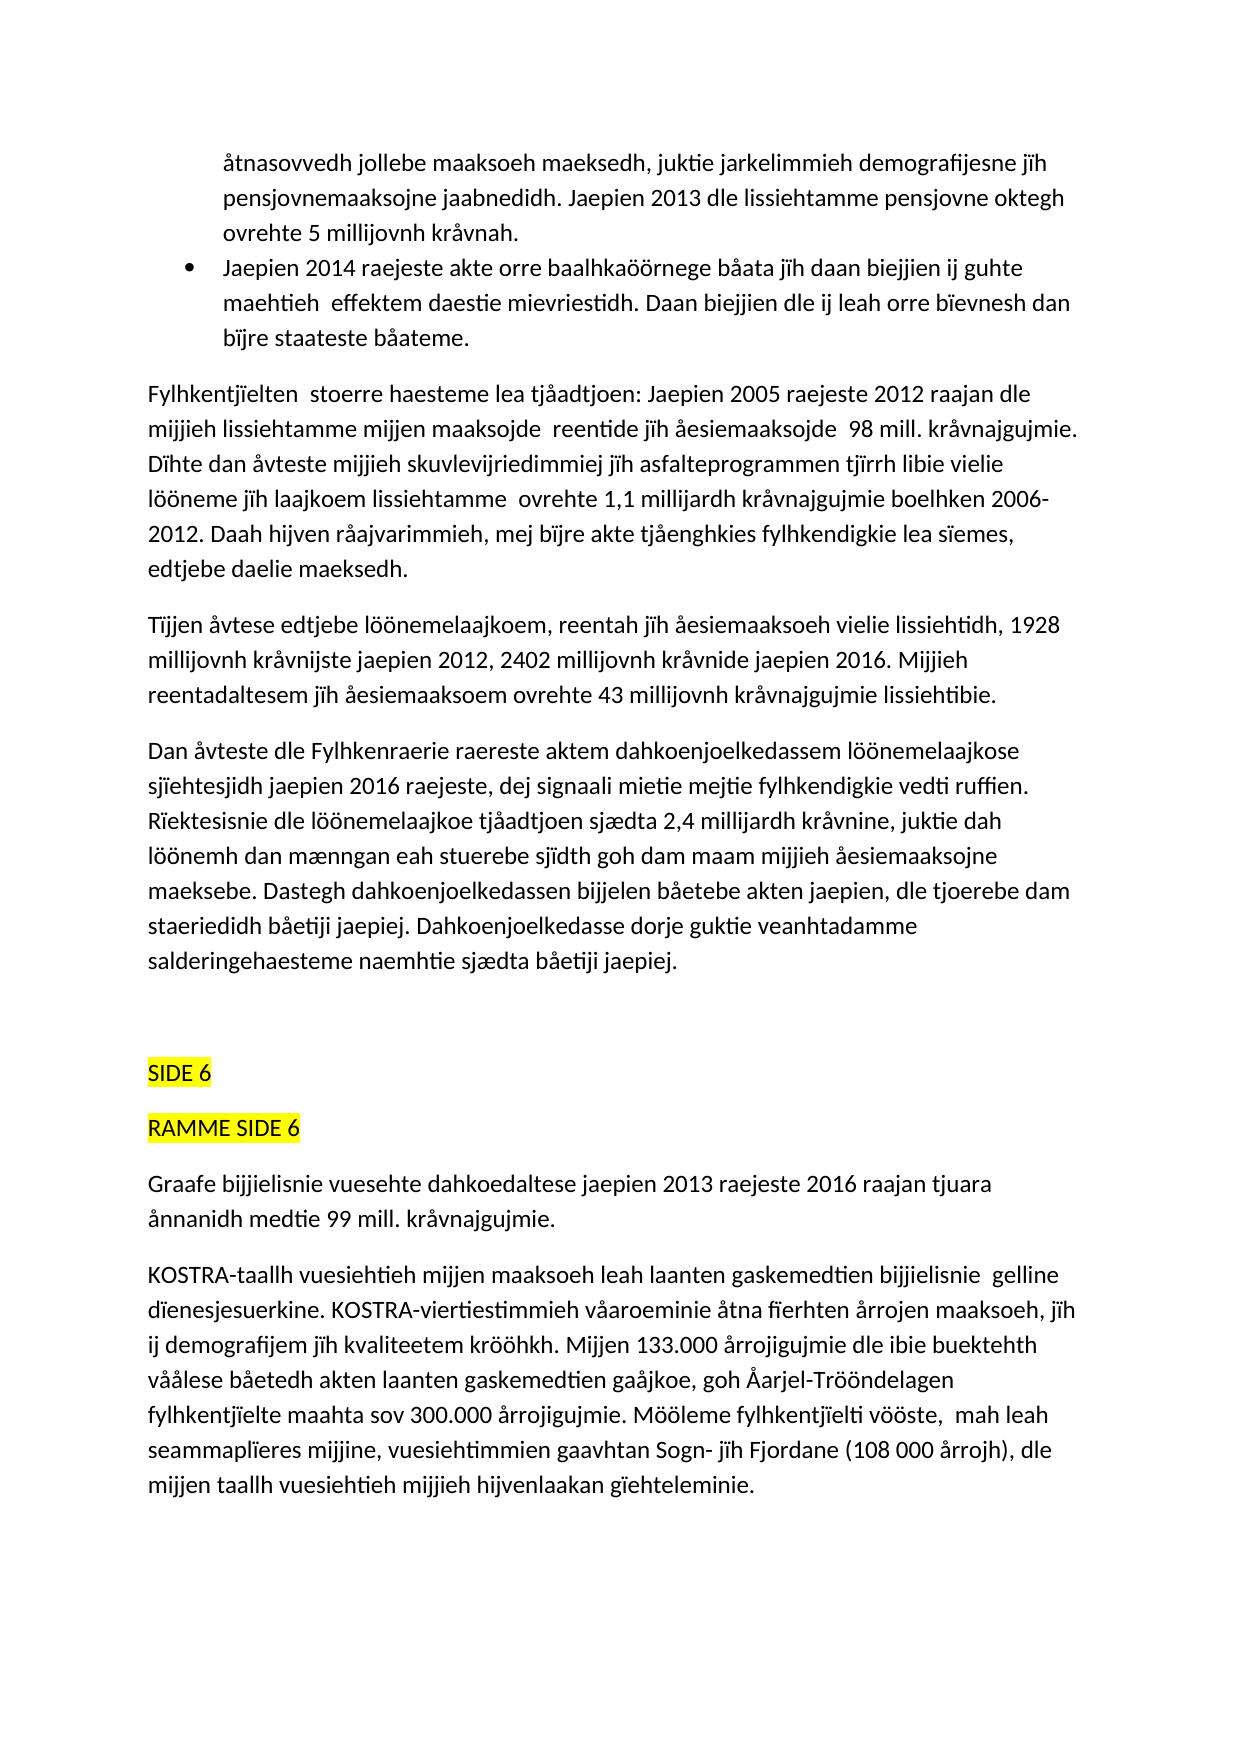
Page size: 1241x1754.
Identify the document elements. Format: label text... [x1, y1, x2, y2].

list Jaepien 2014 raejeste akte orre baalhkaöörnege båata jïh daan biejjien ij guhte maehtieh effektem daestie mievriestidh. Daan biejjien dle ij leah orre bïevnesh dan bïjre staateste båateme. [185, 253, 1093, 353]
text Dan åvteste dle Fylhkenraerie raereste aktem dahkoenjoelkedassem löönemelaajkose sjïehtesjidh jaepien 2016 raejeste, dej signaali mietie mejtie fylhkendigkie vedti ruffien. Rïektesisnie dle löönemelaajkoe tjåadtjoen sjædta 2,4 millijardh kråvnine, juktie dah löönemh dan mænngan eah stuerebe sjïdth goh dam maam mijjieh åesiemaaksojne maeksebe. Dastegh dahkoenjoelkedassen bijjelen båetebe akten jaepien, dle tjoerebe dam staeriedidh båetiji jaepiej. Dahkoenjoelkedasse dorje guktie veanhtadamme salderingehaesteme naemhtie sjædta båetiji jaepiej. [148, 735, 1093, 976]
text Fylhkentjïelten stoerre haesteme lea tjåadtjoen: Jaepien 2005 raejeste 2012 raajan dle mijjieh lissiehtamme mijjen maaksojde reentide jïh åesiemaaksojde 98 mill. kråvnajgujmie. Dïhte dan åvteste mijjieh skuvlevijriedimmiej jïh asfalteprogrammen tjïrrh libie vielie lööneme jïh laajkoem lissiehtamme ovrehte 1,1 millijardh kråvnajgujmie boelhken 2006-2012. Daah hijven råajvarimmieh, mej bïjre akte tjåenghkies fylhkendigkie lea sïemes, edtjebe daelie maeksedh. [148, 378, 1093, 584]
text KOSTRA-taallh vuesiehtieh mijjen maaksoeh leah laanten gaskemedtien bijjielisnie gelline dïenesjesuerkine. KOSTRA-viertiestimmieh våaroeminie åtna fïerhten årrojen maaksoeh, jïh ij demografijem jïh kvaliteetem krööhkh. Mijjen 133.000 årrojigujmie dle ibie buektehth våålese båetedh akten laanten gaskemedtien gaåjkoe, goh Åarjel-Trööndelagen fylhkentjïelte maahta sov 300.000 årrojigujmie. Mööleme fylhkentjïelti vööste, mah leah seammaplïeres mijjine, vuesiehtimmien gaavhtan Sogn- jïh Fjordane (108 000 årrojh), dle mijjen taallh vuesiehtieh mijjieh hijvenlaakan gïehteleminie. [148, 1259, 1093, 1500]
text Graafe bijjielisnie vuesehte dahkoedaltese jaepien 2013 raejeste 2016 raajan tjuara ånnanidh medtie 99 mill. kråvnajgujmie. [148, 1168, 1093, 1234]
text Tïjjen åvtese edtjebe löönemelaajkoem, reentah jïh åesiemaaksoeh vielie lissiehtidh, 1928 millijovnh kråvnijste jaepien 2012, 2402 millijovnh kråvnide jaepien 2016. Mijjieh reentadaltesem jïh åesiemaaksoem ovrehte 43 millijovnh kråvnajgujmie lissiehtibie. [148, 609, 1093, 710]
list åtnasovvedh jollebe maaksoeh maeksedh, juktie jarkelimmieh demografijesne jïh pensjovnemaaksojne jaabnedidh. Jaepien 2013 dle lissiehtamme pensjovne oktegh ovrehte 5 millijovnh kråvnah. [185, 148, 1093, 248]
text RAMME SIDE 6 [148, 1113, 1093, 1143]
text SIDE 6 [148, 1057, 1093, 1087]
